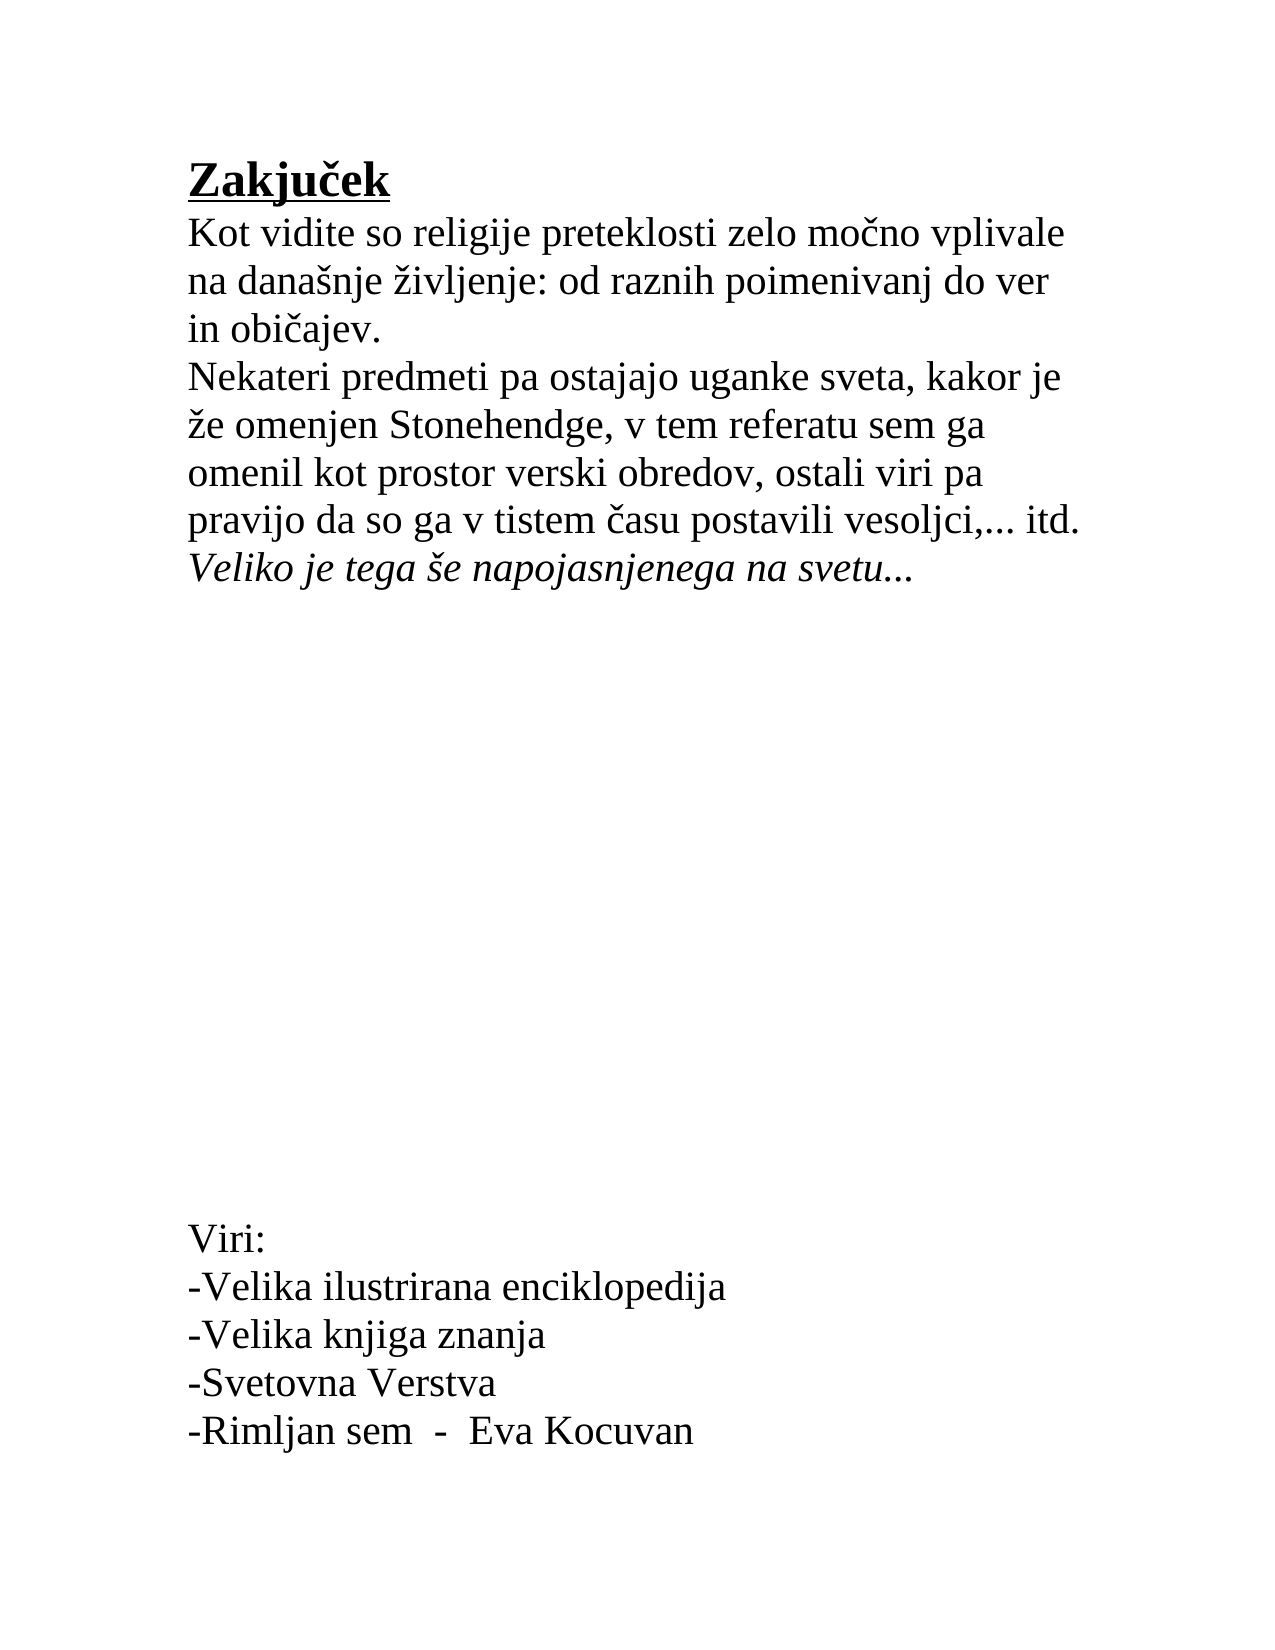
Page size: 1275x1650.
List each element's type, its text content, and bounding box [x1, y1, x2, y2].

text -Rimljan sem - Eva Kocuvan [187, 1405, 1087, 1453]
text Veliko je tega še napojasnjenega na svetu... [187, 543, 1087, 591]
text Zakjuček [187, 150, 1087, 207]
text Viri: [187, 1214, 1087, 1262]
text -Velika ilustrirana enciklopedija [187, 1262, 1087, 1309]
text -Svetovna Verstva [187, 1357, 1087, 1405]
text -Velika knjiga znanja [187, 1309, 1087, 1357]
text Nekateri predmeti pa ostajajo uganke sveta, kakor je že omenjen Stonehendge, v tem referatu sem ga omenil kot prostor verski obredov, ostali viri pa pravijo da so ga v tistem času postavili vesoljci,... itd. [187, 351, 1087, 543]
text Kot vidite so religije preteklosti zelo močno vplivale na današnje življenje: od raznih poimenivanj do ver in običajev. [187, 207, 1087, 351]
